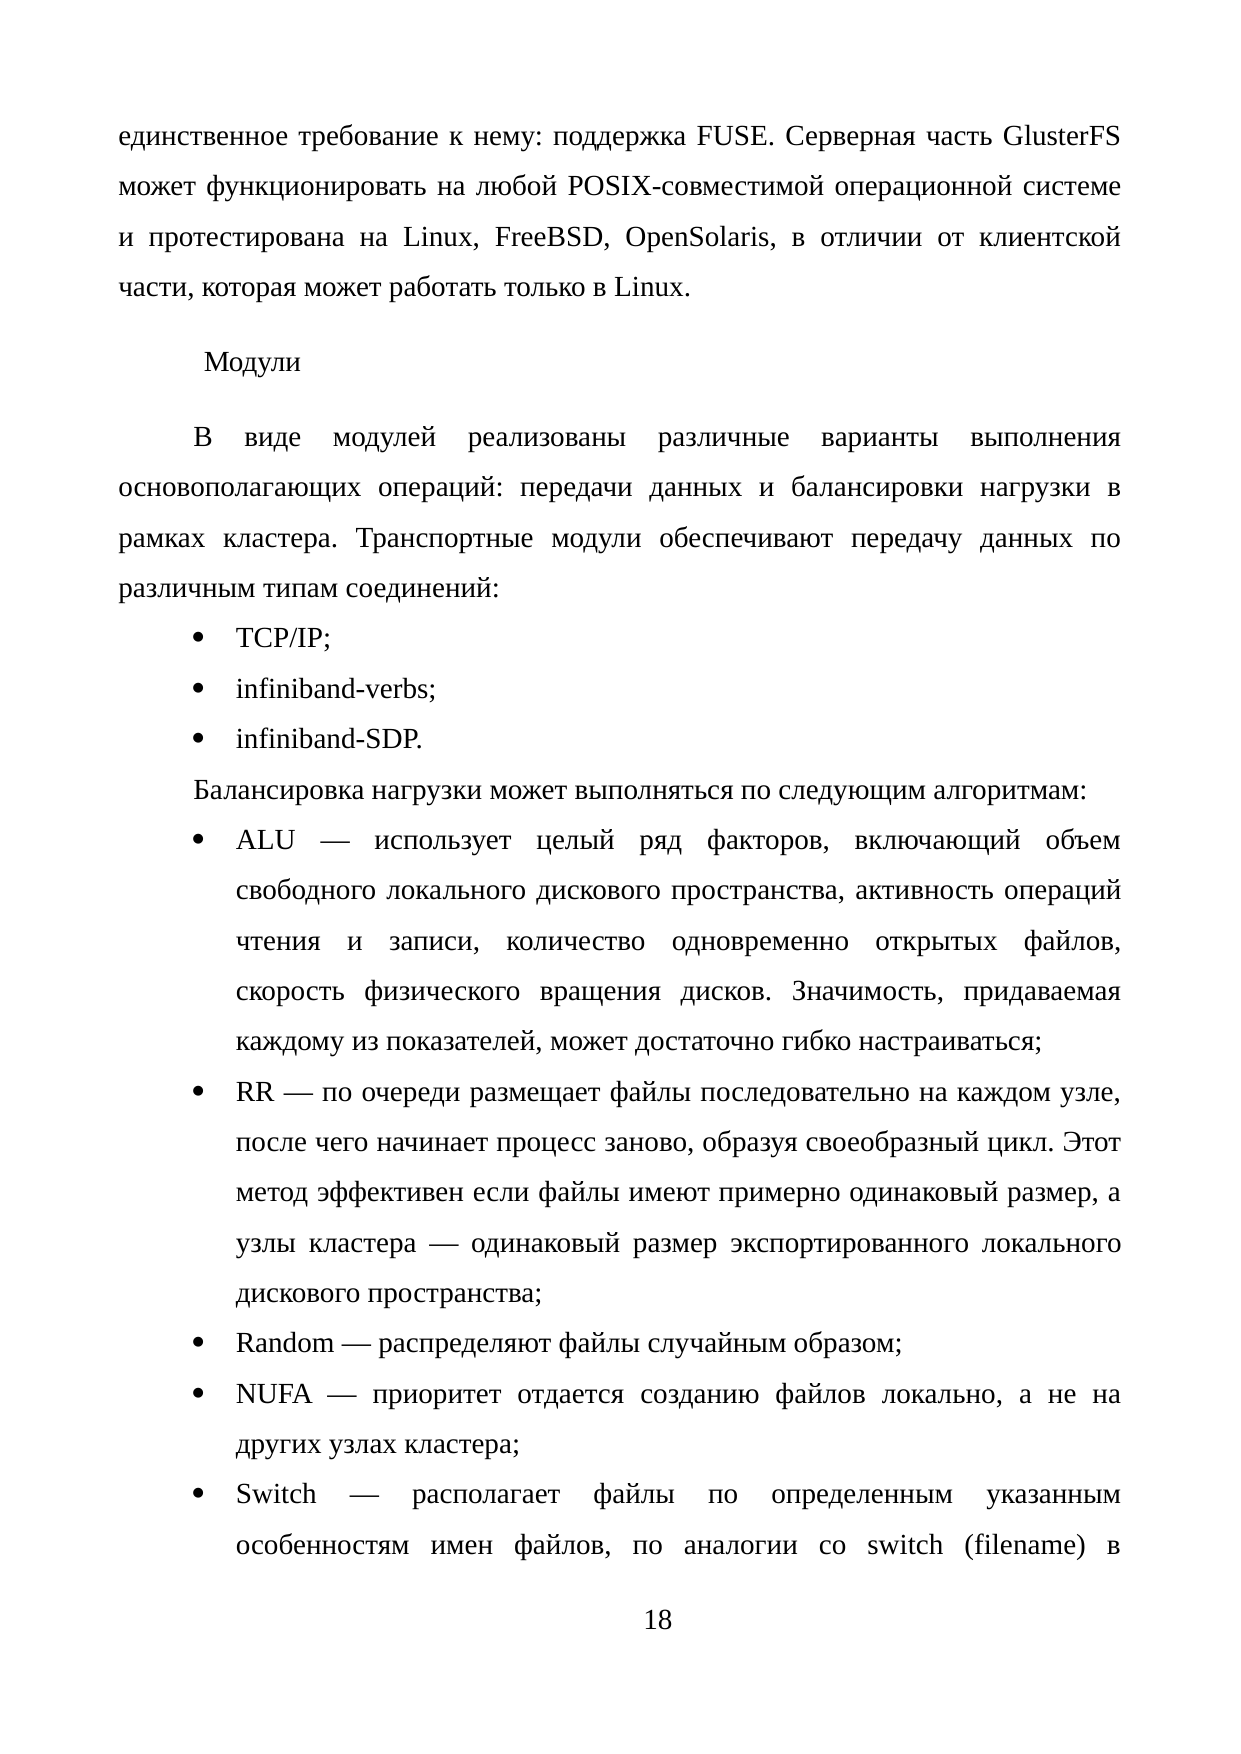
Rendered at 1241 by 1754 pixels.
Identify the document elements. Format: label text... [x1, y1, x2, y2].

text В виде модулей реализованы различные варианты выполнения основополагающих операций: передачи данных и балансировки нагрузки в рамках кластера. Транспортные модули обеспечивают передачу данных по различным типам соединений: [118, 419, 1122, 604]
list TCP/IP; [193, 621, 1122, 654]
list Random — распределяют файлы случайным образом; [193, 1325, 1122, 1359]
subtitle Модули [189, 344, 1122, 378]
text Балансировка нагрузки может выполняться по следующим алгоритмам: [118, 772, 1122, 805]
text единственное требование к нему: поддержка FUSE. Серверная часть GlusterFS может функционировать на любой POSIX-совместимой операционной системе и протестирована на Linux, FreeBSD, OpenSolaris, в отличии от клиентской части, которая может работать только в Linux. [118, 118, 1122, 303]
list infiniband-verbs; [193, 671, 1122, 704]
list NUFA — приоритет отдается созданию файлов локально, а не на других узлах кластера; [193, 1376, 1122, 1460]
list infiniband-SDP. [193, 721, 1122, 755]
list Switch — располагает файлы по определенным указанным особенностям имен файлов, по аналогии со switch (filename) в [193, 1477, 1122, 1561]
list ALU — использует целый ряд факторов, включающий объем свободного локального дискового пространства, активность операций чтения и записи, количество одновременно открытых файлов, скорость физического вращения дисков. Значимость, придаваемая каждому из показателей, может достаточно гибко настраиваться; [193, 822, 1122, 1057]
list RR — по очереди размещает файлы последовательно на каждом узле, после чего начинает процесс заново, образуя своеобразный цикл. Этот метод эффективен если файлы имеют примерно одинаковый размер, а узлы кластера — одинаковый размер экспортированного локального дискового пространства; [193, 1074, 1122, 1309]
